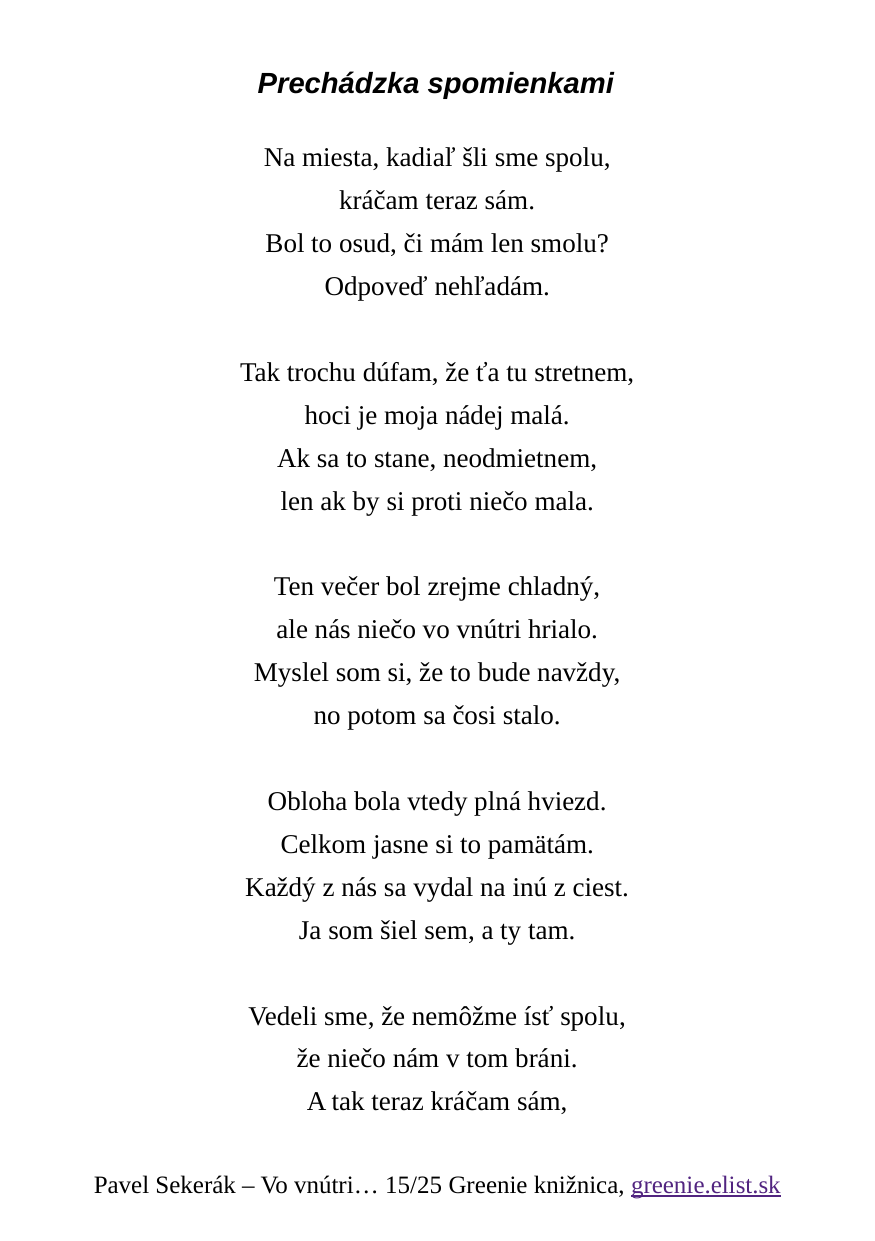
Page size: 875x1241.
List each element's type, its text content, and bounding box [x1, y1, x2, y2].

text len ak by si proti niečo mala. [41, 484, 833, 516]
text Tak trochu dúfam, že ťa tu stretnem, [41, 356, 833, 387]
text Ten večer bol zrejme chladný, [41, 570, 833, 602]
text že niečo nám v tom bráni. [41, 1042, 833, 1074]
text Celkom jasne si to pamätám. [41, 828, 833, 859]
text A tak teraz kráčam sám, [41, 1085, 833, 1117]
text Bol to osud, či mám len smolu? [41, 227, 833, 258]
text Vedeli sme, že nemôžme ísť spolu, [41, 999, 833, 1031]
text no potom sa čosi stalo. [41, 699, 833, 730]
text Obloha bola vtedy plná hviezd. [41, 785, 833, 816]
text ale nás niečo vo vnútri hrialo. [41, 613, 833, 644]
text Na miesta, kadiaľ šli sme spolu, [41, 141, 833, 172]
subtitle Prechádzka spomienkami [41, 66, 833, 100]
text kráčam teraz sám. [41, 184, 833, 215]
text Myslel som si, že to bude navždy, [41, 656, 833, 687]
text Každý z nás sa vydal na inú z ciest. [41, 871, 833, 902]
text hoci je moja nádej malá. [41, 399, 833, 430]
text Odpoveď nehľadám. [41, 270, 833, 301]
text Ja som šiel sem, a ty tam. [41, 914, 833, 945]
text Ak sa to stane, neodmietnem, [41, 442, 833, 473]
